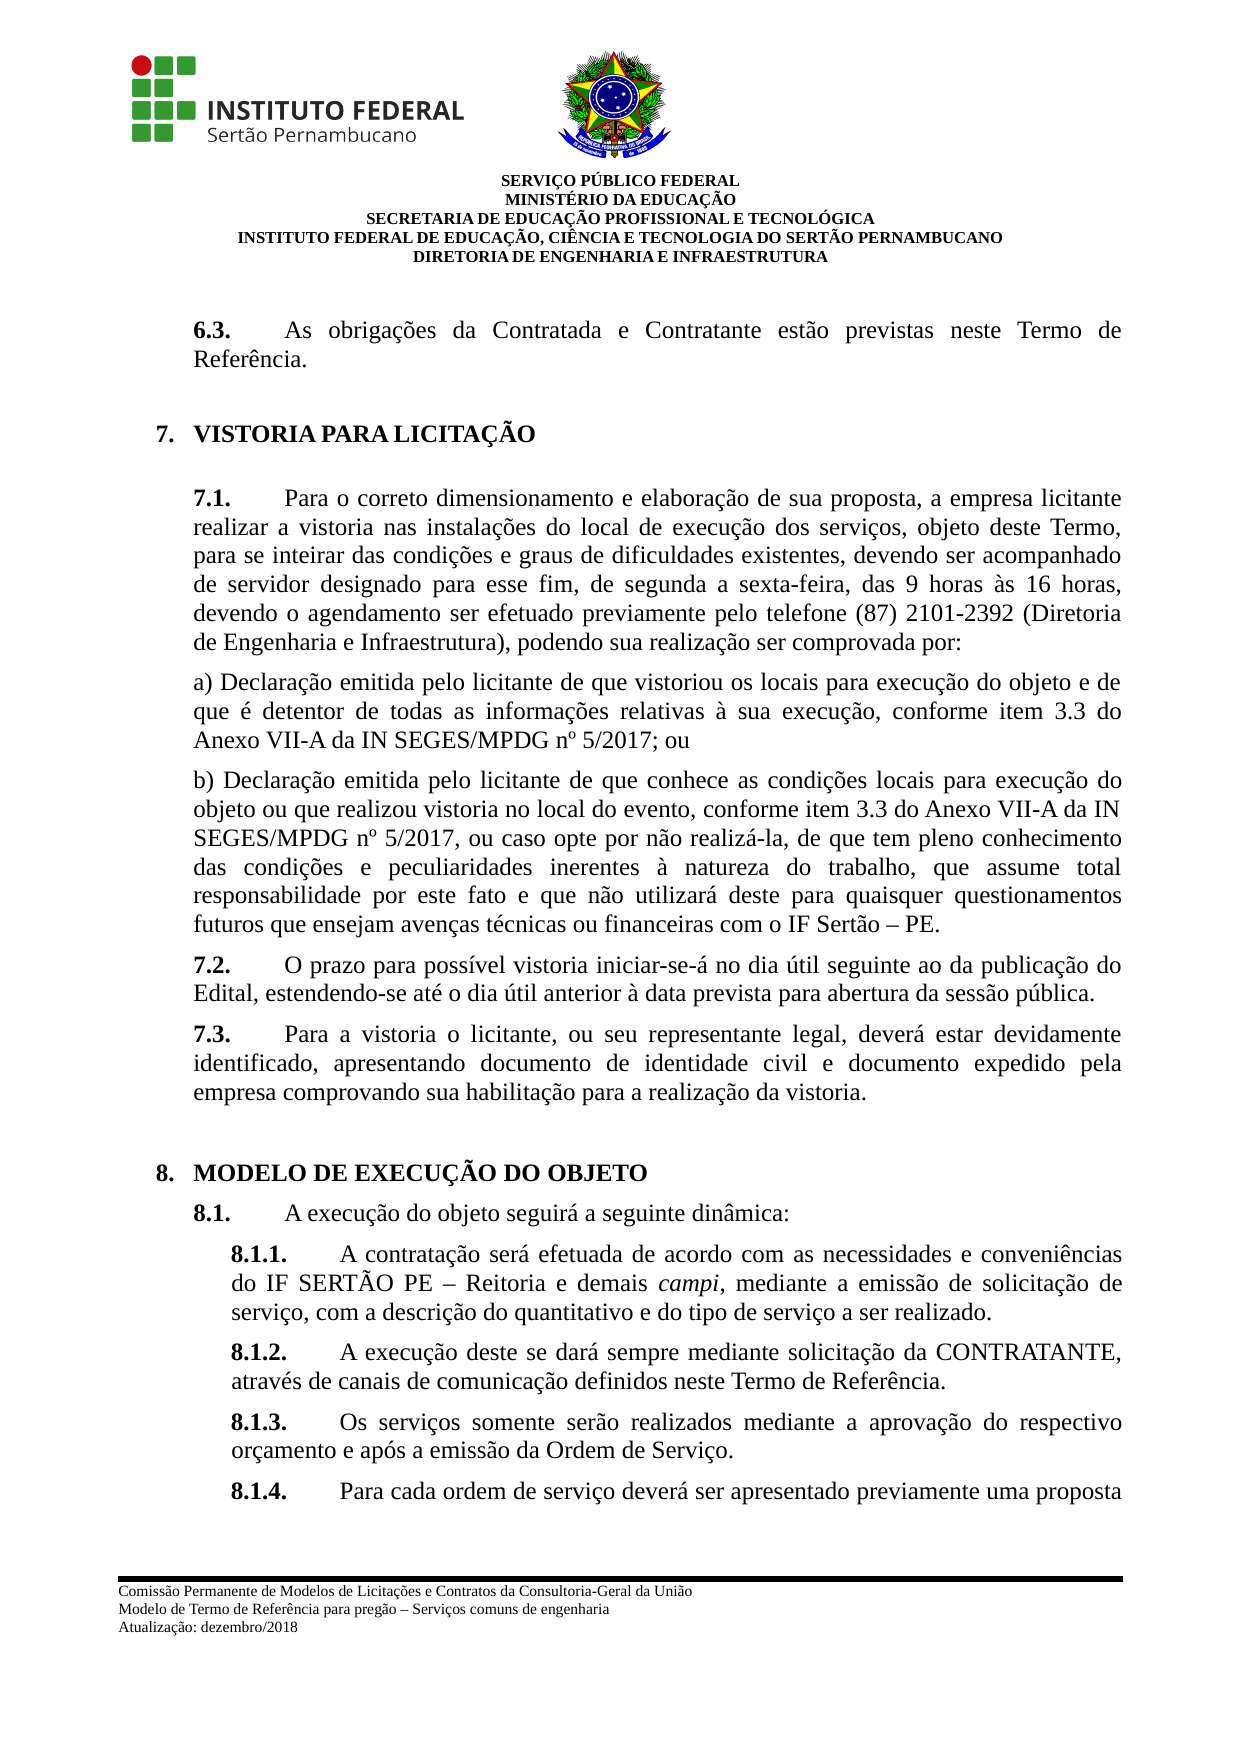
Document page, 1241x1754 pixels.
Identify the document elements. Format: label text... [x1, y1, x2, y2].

list VISTORIA PARA LICITAÇÃO [156, 419, 1123, 448]
list A execução deste se dará sempre mediante solicitação da CONTRATANTE, através de canais de comunicação definidos neste Termo de Referência. [231, 1337, 1123, 1395]
list As obrigações da Contratada e Contratante estão previstas neste Termo de Referência. [193, 315, 1123, 372]
picture [131, 55, 464, 142]
list A contratação será efetuada de acordo com as necessidades e conveniências do IF SERTÃO PE – Reitoria e demais campi, mediante a emissão de solicitação de serviço, com a descrição do quantitativo e do tipo de serviço a ser realizado. [231, 1239, 1123, 1325]
list A execução do objeto seguirá a seguinte dinâmica: [193, 1198, 1123, 1227]
list a) Declaração emitida pelo licitante de que vistoriou os locais para execução do objeto e de que é detentor de todas as informações relativas à sua execução, conforme item 3.3 do Anexo VII-A da IN SEGES/MPDG nº 5/2017; ou [193, 667, 1123, 753]
list Para cada ordem de serviço deverá ser apresentado previamente uma proposta [231, 1476, 1123, 1505]
list Para o correto dimensionamento e elaboração de sua proposta, a empresa licitante realizar a vistoria nas instalações do local de execução dos serviços, objeto deste Termo, para se inteirar das condições e graus de dificuldades existentes, devendo ser acompanhado de servidor designado para esse fim, de segunda a sexta-feira, das 9 horas às 16 horas, devendo o agendamento ser efetuado previamente pelo telefone (87) 2101-2392 (Diretoria de Engenharia e Infraestrutura), podendo sua realização ser comprovada por: [193, 483, 1123, 655]
list Os serviços somente serão realizados mediante a aprovação do respectivo orçamento e após a emissão da Ordem de Serviço. [231, 1407, 1123, 1464]
list b) Declaração emitida pelo licitante de que conhece as condições locais para execução do objeto ou que realizou vistoria no local do evento, conforme item 3.3 do Anexo VII-A da IN SEGES/MPDG nº 5/2017, ou caso opte por não realizá-la, de que tem pleno conhecimento das condições e peculiaridades inerentes à natureza do trabalho, que assume total responsabilidade por este fato e que não utilizará deste para quaisquer questionamentos futuros que ensejam avenças técnicas ou financeiras com o IF Sertão – PE. [193, 765, 1123, 938]
list MODELO DE EXECUÇÃO DO OBJETO [156, 1158, 1123, 1187]
list Para a vistoria o licitante, ou seu representante legal, deverá estar devidamente identificado, apresentando documento de identidade civil e documento expedido pela empresa comprovando sua habilitação para a realização da vistoria. [193, 1019, 1123, 1105]
list O prazo para possível vistoria iniciar-se-á no dia útil seguinte ao da publicação do Edital, estendendo-se até o dia útil anterior à data prevista para abertura da sessão pública. [193, 950, 1123, 1007]
